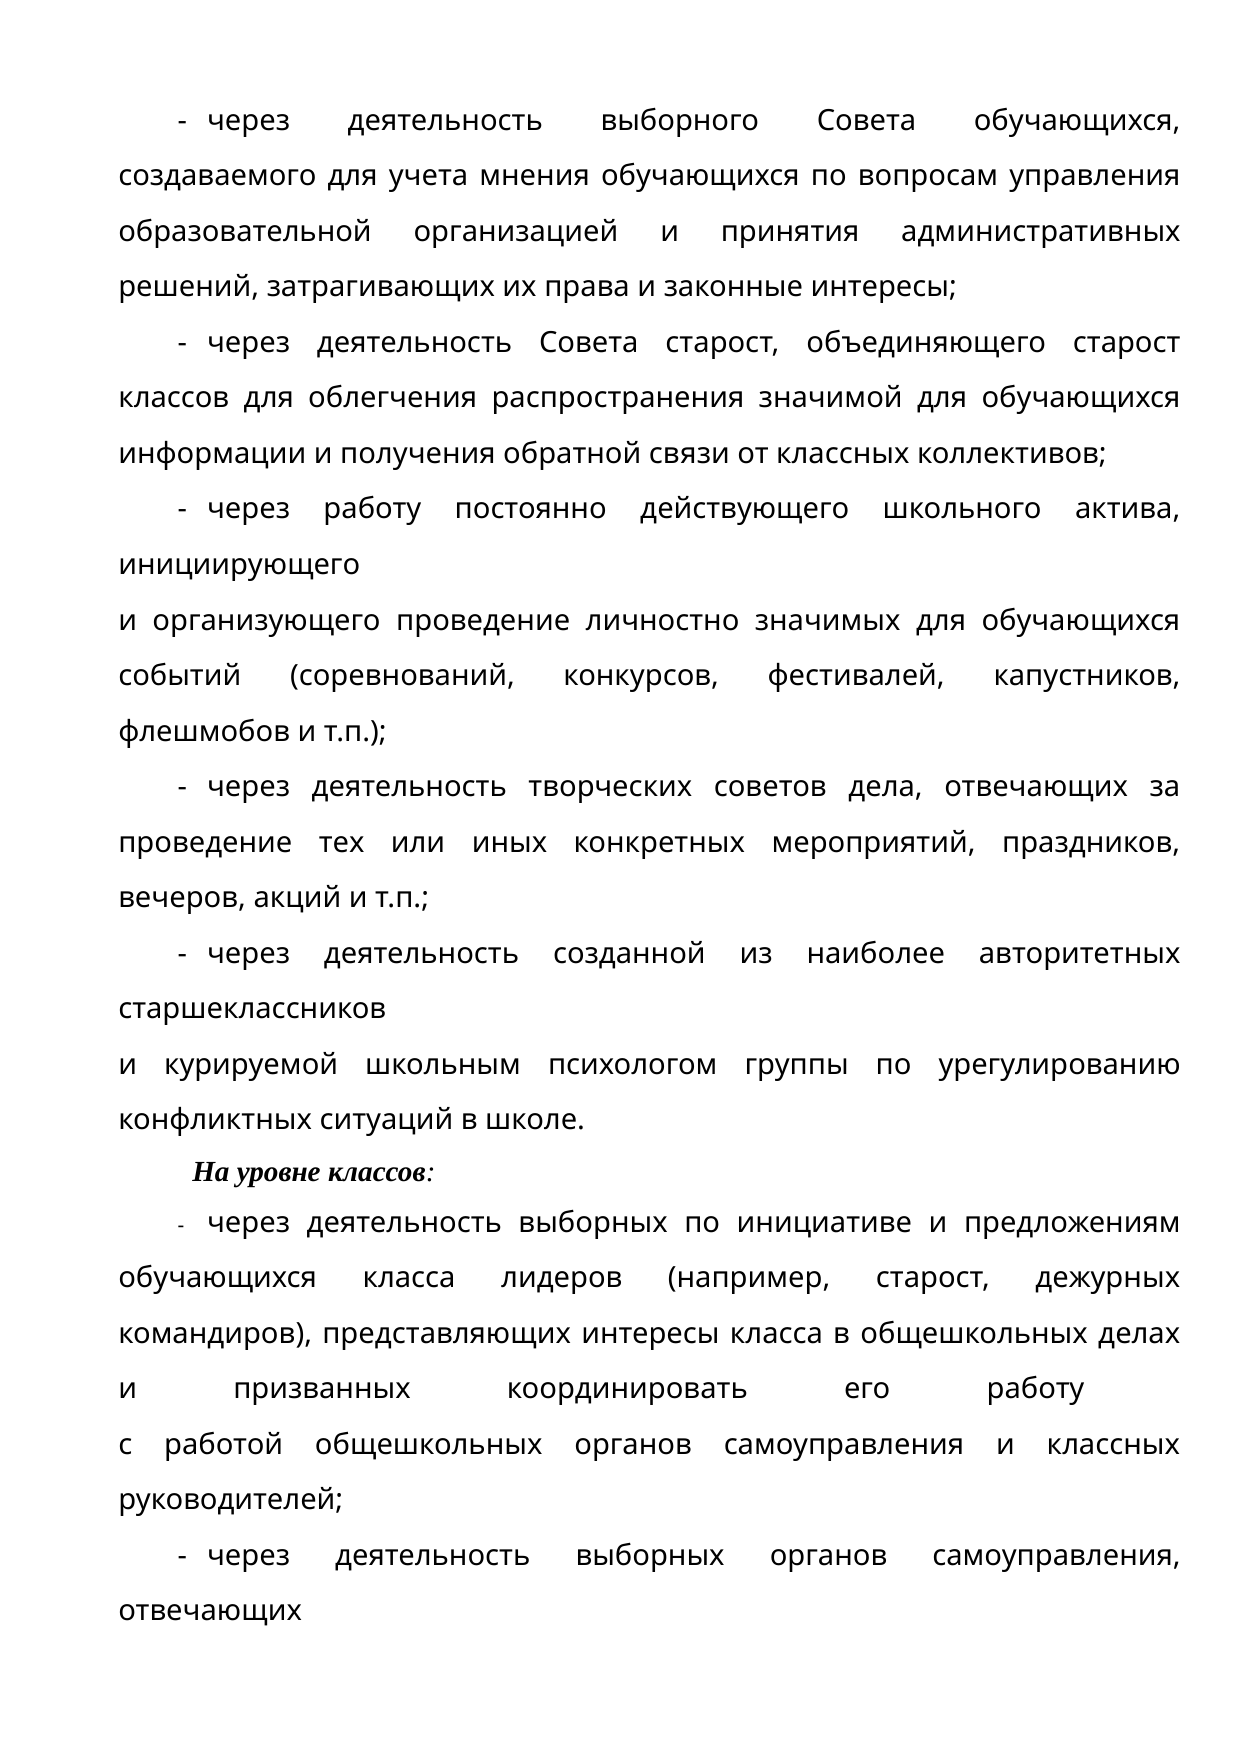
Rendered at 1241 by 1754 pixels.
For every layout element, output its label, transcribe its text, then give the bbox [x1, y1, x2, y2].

list через деятельность выборного Совета обучающихся, создаваемого для учета мнения обучающихся по вопросам управления образовательной организацией и принятия административных решений, затрагивающих их права и законные интересы; [118, 99, 1181, 305]
text На уровне классов: [118, 1154, 1181, 1187]
list через деятельность Совета старост, объединяющего старост классов для облегчения распространения значимой для обучающихся информации и получения обратной связи от классных коллективов; [118, 321, 1181, 472]
list через деятельность выборных по инициативе и предложениям обучающихся класса лидеров (например, старост, дежурных командиров), представляющих интересы класса в общешкольных делах и призванных координировать его работу с работой общешкольных органов самоуправления и классных руководителей; [118, 1201, 1181, 1518]
list через работу постоянно действующего школьного актива, инициирующего и организующего проведение личностно значимых для обучающихся событий (соревнований, конкурсов, фестивалей, капустников, флешмобов и т.п.); [118, 488, 1181, 749]
list через деятельность выборных органов самоуправления, отвечающих [118, 1534, 1181, 1629]
list через деятельность созданной из наиболее авторитетных старшеклассников и курируемой школьным психологом группы по урегулированию конфликтных ситуаций в школе. [118, 932, 1181, 1138]
list через деятельность творческих советов дела, отвечающих за проведение тех или иных конкретных мероприятий, праздников, вечеров, акций и т.п.; [118, 765, 1181, 916]
